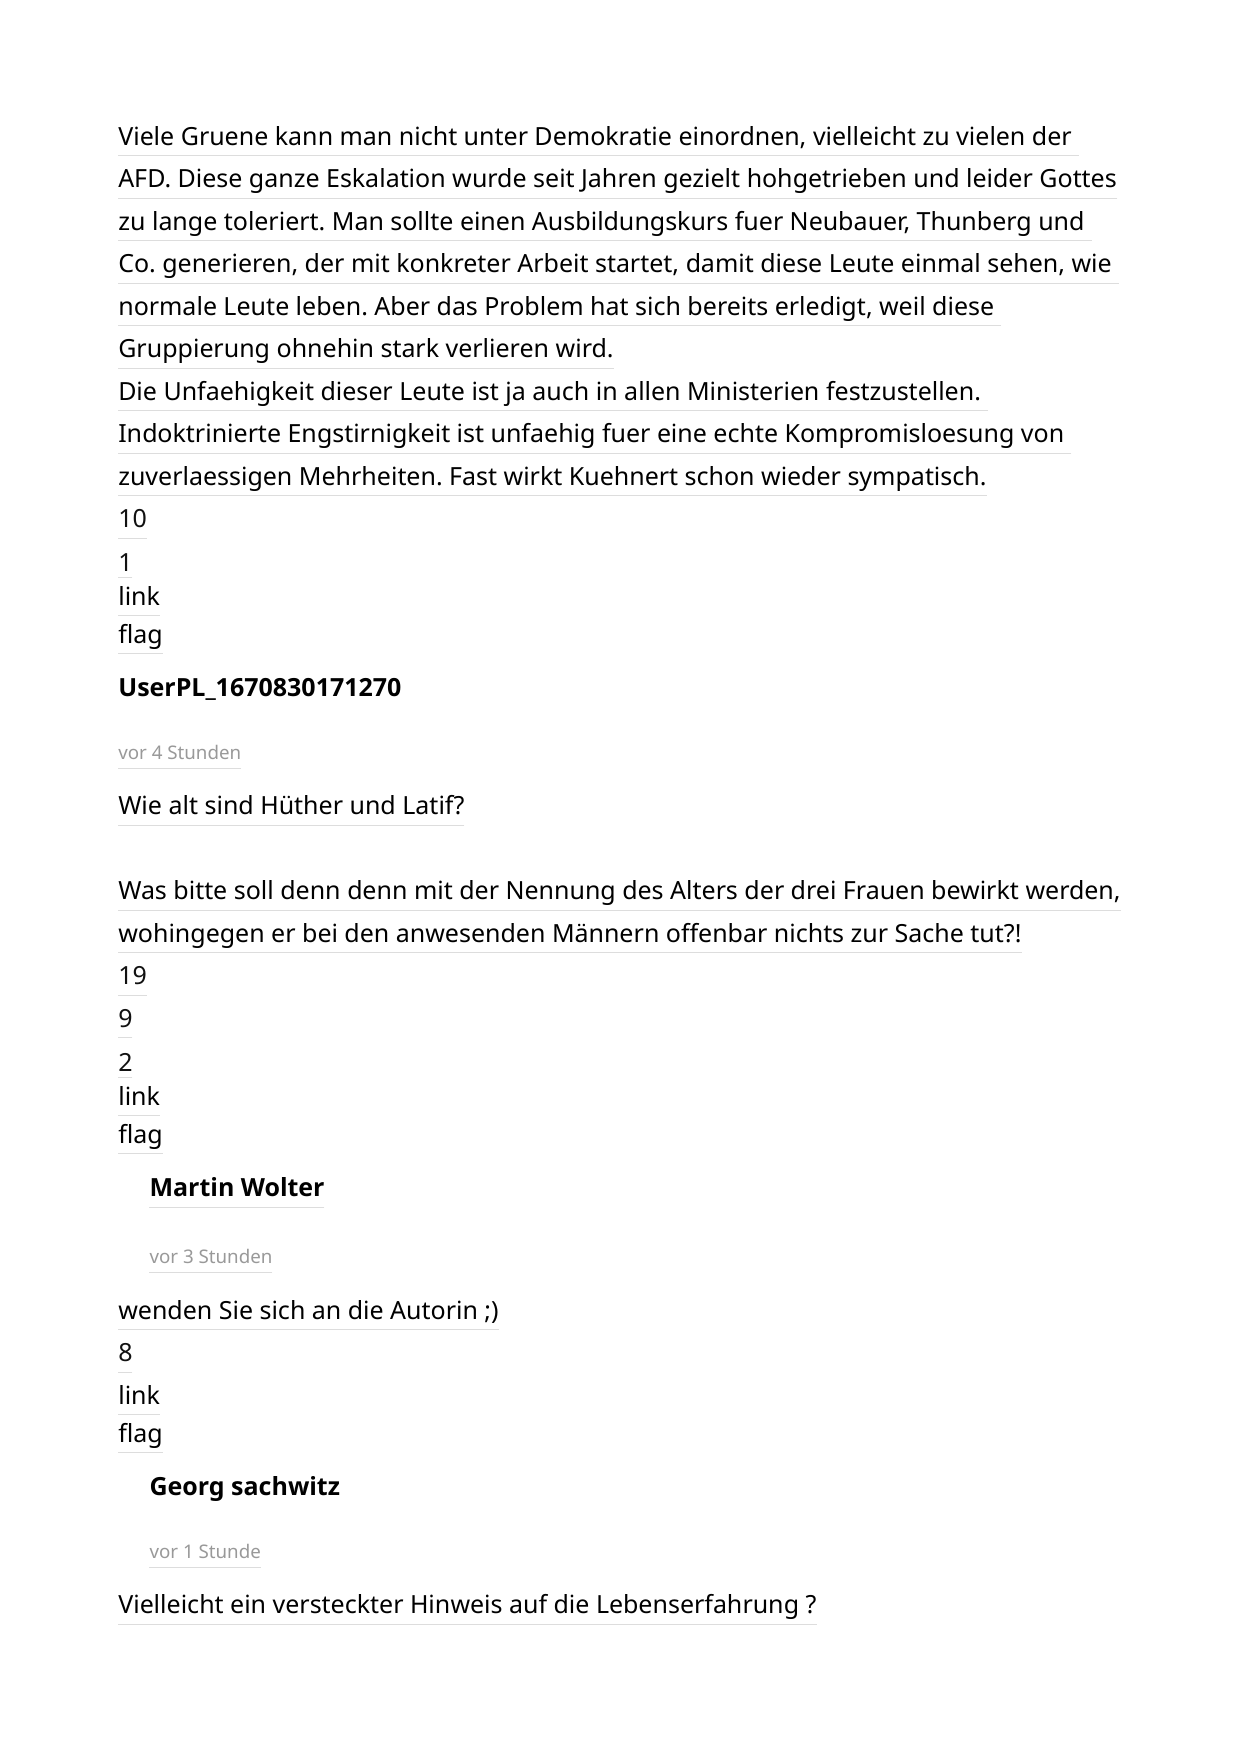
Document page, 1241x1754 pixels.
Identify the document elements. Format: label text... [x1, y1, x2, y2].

text Martin Wolter [149, 1170, 1122, 1208]
text vor 4 Stunden [118, 739, 1117, 769]
text link [118, 1377, 1122, 1415]
text Viele Gruene kann man nicht unter Demokratie einordnen, vielleicht zu vielen der AFD. Diese ganze Eskalation wurde seit Jahren gezielt hohgetrieben und leider Gottes zu lange toleriert. Man sollte einen Ausbildungskurs fuer Neubauer, Thunberg und Co. generieren, der mit konkreter Arbeit startet, damit diese Leute einmal sehen, wie normale Leute leben. Aber das Problem hat sich bereits erledigt, weil diese Gruppierung ohnehin stark verlieren wird. Die Unfaehigkeit dieser Leute ist ja auch in allen Ministerien festzustellen. Indoktrinierte Engstirnigkeit ist unfaehig fuer eine echte Kompromisloesung von zuverlaessigen Mehrheiten. Fast wirkt Kuehnert schon wieder sympatisch. [118, 118, 1122, 496]
text flag [118, 616, 1122, 654]
text 2 [118, 1043, 1122, 1078]
text vor 3 Stunden [149, 1244, 1117, 1273]
text 19 [118, 958, 1122, 996]
text vor 1 Stunde [149, 1538, 1117, 1568]
text wenden Sie sich an die Autorin ;) [118, 1292, 1122, 1330]
text 9 [118, 1001, 1122, 1038]
text UserPL_1670830171270 [118, 670, 1122, 704]
text link [118, 1078, 1122, 1116]
text Vielleicht ein versteckter Hinweis auf die Lebenserfahrung ? [118, 1587, 1122, 1625]
text 10 [118, 501, 1122, 539]
text flag [118, 1415, 1122, 1453]
text Georg sachwitz [149, 1469, 1122, 1503]
text flag [118, 1116, 1122, 1154]
text Wie alt sind Hüther und Latif? Was bitte soll denn denn mit der Nennung des Alters der drei Frauen bewirkt werden, [118, 788, 1122, 910]
text 8 [118, 1335, 1122, 1373]
text link [118, 578, 1122, 616]
text wohingegen er bei den anwesenden Männern offenbar nichts zur Sache tut?! [118, 911, 1122, 953]
text 1 [118, 543, 1122, 578]
